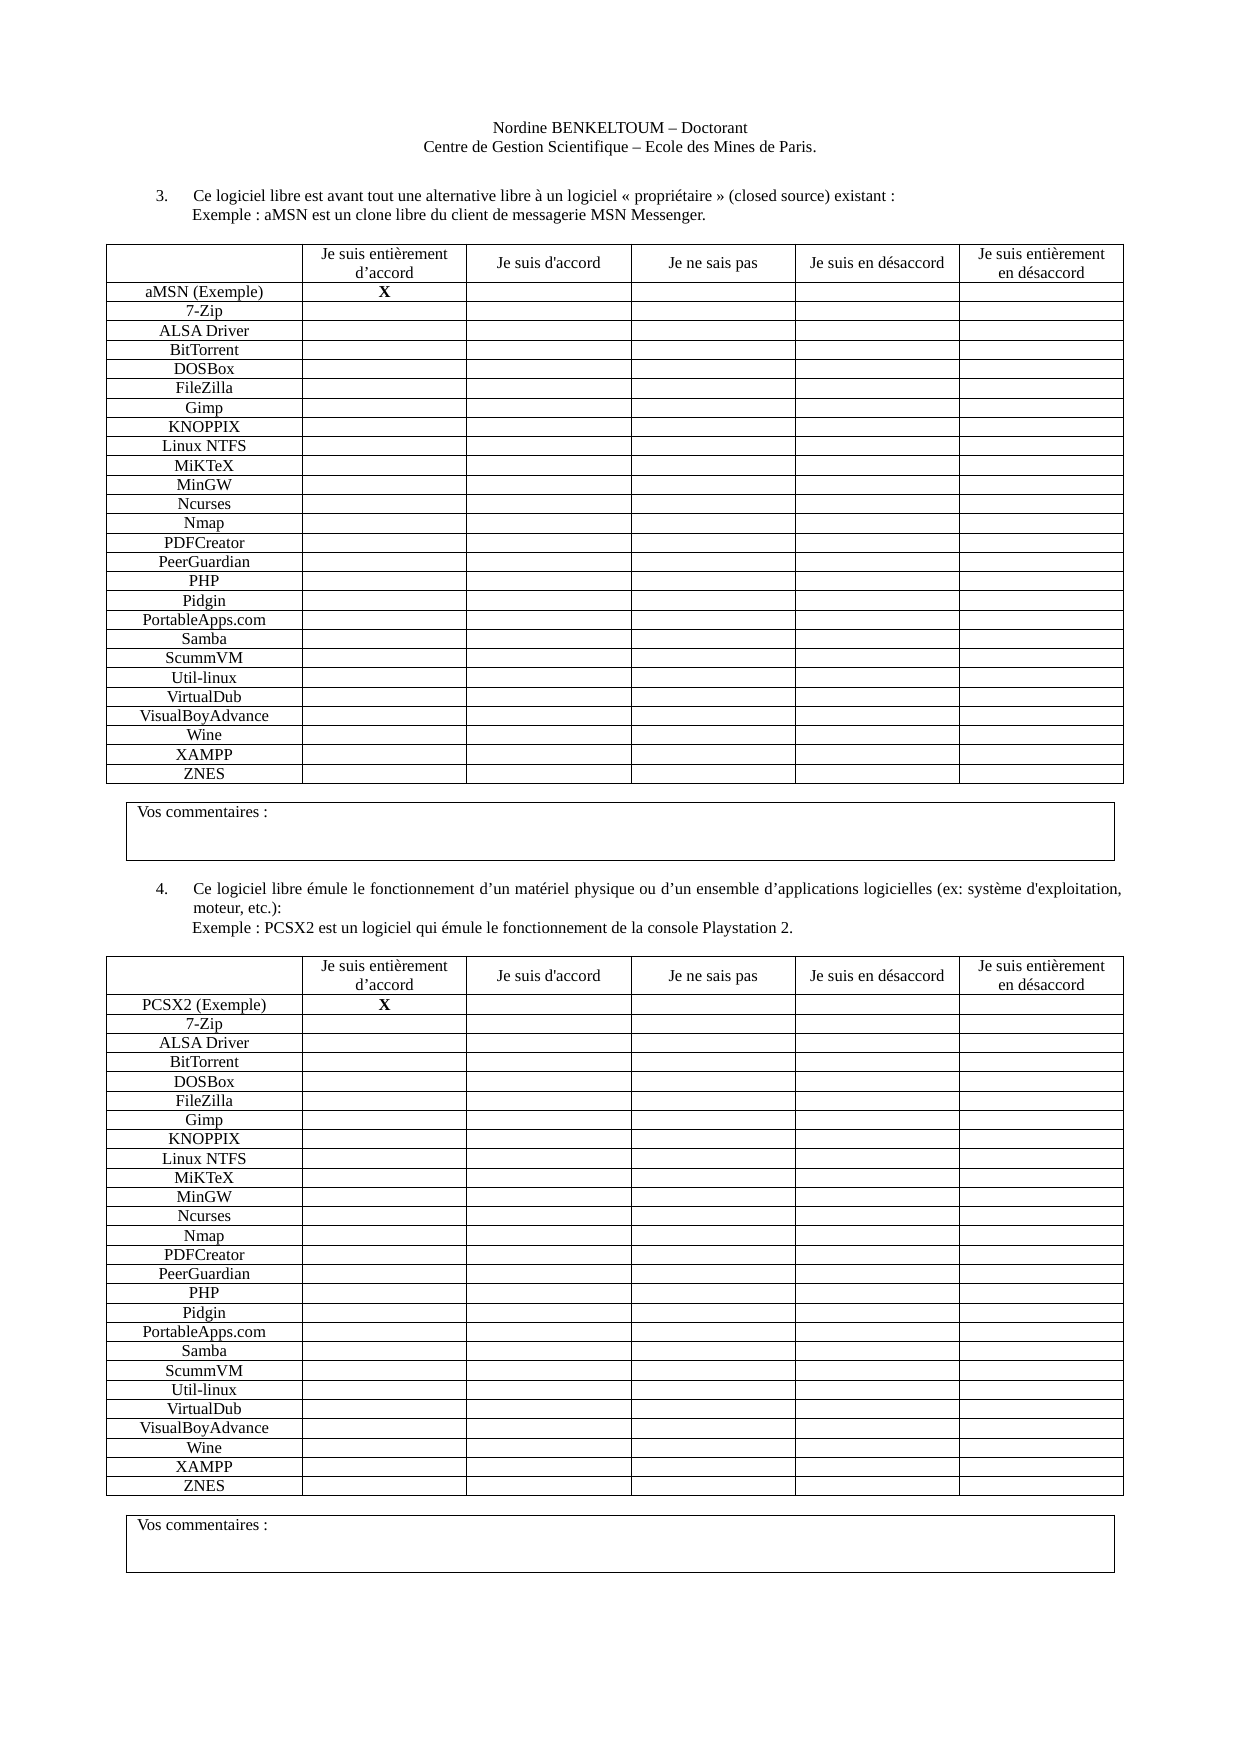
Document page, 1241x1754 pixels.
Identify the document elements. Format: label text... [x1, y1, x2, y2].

table_cell [467, 553, 631, 571]
table_cell [467, 1265, 631, 1283]
table_cell [796, 283, 959, 301]
table_cell [796, 1130, 959, 1148]
table_cell [796, 341, 959, 359]
text Exemple : aMSN est un clone libre du client de messagerie MSN Messenger. [192, 205, 1122, 224]
table_cell MiKTeX [107, 456, 302, 474]
table_cell [303, 1169, 466, 1187]
table_cell [467, 765, 631, 783]
table_cell [960, 1053, 1123, 1071]
table_cell [467, 360, 631, 378]
table_cell [303, 1034, 466, 1052]
table_cell [796, 1111, 959, 1129]
table_cell [960, 1477, 1123, 1495]
table_cell [303, 1284, 466, 1302]
table_cell [796, 591, 959, 609]
table_header Je suis en désaccord [796, 957, 959, 994]
list Ce logiciel libre émule le fonctionnement d’un matériel physique ou d’un ensemble d’applications logicielles (ex: système d'exploitation, moteur, etc.): [156, 879, 1122, 917]
table_cell Nmap [107, 514, 302, 532]
table_cell [467, 668, 631, 687]
table_cell [632, 649, 795, 667]
table_cell [796, 572, 959, 590]
table_cell [960, 591, 1123, 609]
table_cell [796, 1207, 959, 1225]
table_cell PortableApps.com [107, 1323, 302, 1341]
table_cell [303, 341, 466, 359]
table_cell [796, 649, 959, 667]
table_cell [632, 1015, 795, 1033]
table_cell [632, 1053, 795, 1071]
table_cell KNOPPIX [107, 1130, 302, 1148]
table_header Je suis entièrement d’accord [303, 957, 466, 994]
table_cell [632, 553, 795, 571]
table_cell [960, 1265, 1123, 1283]
table_cell [796, 1381, 959, 1399]
table_cell [960, 1034, 1123, 1052]
table_cell [632, 1188, 795, 1206]
table_cell [796, 321, 959, 340]
table_cell [303, 1419, 466, 1437]
table_cell [467, 1034, 631, 1052]
table_cell DOSBox [107, 360, 302, 378]
table_cell [960, 1188, 1123, 1206]
table_cell [632, 418, 795, 436]
table_cell [303, 591, 466, 609]
table_cell [796, 476, 959, 494]
table_cell BitTorrent [107, 341, 302, 359]
table_cell [303, 1149, 466, 1168]
table_cell [796, 418, 959, 436]
table_cell [796, 1284, 959, 1302]
table_cell ALSA Driver [107, 1034, 302, 1052]
table_cell [796, 1458, 959, 1476]
table_cell [467, 1246, 631, 1264]
table_cell [632, 688, 795, 706]
table_cell [467, 514, 631, 532]
table_cell FileZilla [107, 1092, 302, 1110]
table_cell [796, 1034, 959, 1052]
table_cell [632, 707, 795, 725]
table_cell Gimp [107, 399, 302, 417]
table_cell ScummVM [107, 649, 302, 667]
table_cell [960, 495, 1123, 513]
table_cell [960, 302, 1123, 320]
table_cell [303, 572, 466, 590]
table_cell [960, 1284, 1123, 1302]
table_cell Ncurses [107, 1207, 302, 1225]
table_cell VisualBoyAdvance [107, 707, 302, 725]
table_cell [960, 745, 1123, 764]
table_cell [467, 745, 631, 764]
table_cell [632, 302, 795, 320]
table_cell [632, 1034, 795, 1052]
table_cell [467, 1419, 631, 1437]
table_cell [796, 726, 959, 744]
table_cell [467, 1092, 631, 1110]
table_cell [303, 379, 466, 397]
table_cell [632, 726, 795, 744]
table_cell [467, 399, 631, 417]
table_cell [467, 995, 631, 1013]
table_cell [467, 1053, 631, 1071]
table_header Je suis entièrement en désaccord [960, 957, 1123, 994]
table_cell [467, 341, 631, 359]
table_cell [632, 1226, 795, 1245]
table_cell [467, 611, 631, 629]
table_cell Util-linux [107, 1381, 302, 1399]
table_cell [467, 707, 631, 725]
table_cell [960, 1169, 1123, 1187]
table_cell [960, 1304, 1123, 1322]
table_cell [796, 1015, 959, 1033]
table_cell [303, 1265, 466, 1283]
table_cell [960, 1381, 1123, 1399]
table_cell PortableApps.com [107, 611, 302, 629]
table_cell [467, 1342, 631, 1360]
table_cell X [303, 995, 466, 1013]
table_cell ScummVM [107, 1361, 302, 1379]
table_cell MinGW [107, 476, 302, 494]
table_cell [796, 1419, 959, 1437]
table_cell [632, 360, 795, 378]
table_cell [960, 360, 1123, 378]
table_cell [303, 1439, 466, 1457]
table_cell 7-Zip [107, 302, 302, 320]
table_cell PDFCreator [107, 534, 302, 552]
table_cell [632, 611, 795, 629]
table_cell [303, 1342, 466, 1360]
table_cell [632, 1169, 795, 1187]
table_cell [467, 1458, 631, 1476]
table_cell KNOPPIX [107, 418, 302, 436]
table_cell [960, 1323, 1123, 1341]
table_cell [303, 1458, 466, 1476]
table_cell VirtualDub [107, 688, 302, 706]
table_cell [796, 688, 959, 706]
table_cell XAMPP [107, 1458, 302, 1476]
table_cell Linux NTFS [107, 1149, 302, 1168]
table_cell X [303, 283, 466, 301]
table_cell [467, 1207, 631, 1225]
table_cell [467, 1149, 631, 1168]
table_cell aMSN (Exemple) [107, 283, 302, 301]
table_cell 7-Zip [107, 1015, 302, 1033]
table_cell [632, 437, 795, 455]
table_cell [960, 1207, 1123, 1225]
table_header Je suis d'accord [467, 245, 631, 282]
table_cell [467, 379, 631, 397]
table_header Je suis entièrement d’accord [303, 245, 466, 282]
table_cell [467, 1226, 631, 1245]
table_cell [960, 379, 1123, 397]
table_cell [303, 1246, 466, 1264]
table_cell [467, 726, 631, 744]
table_cell [303, 1477, 466, 1495]
table_cell [467, 630, 631, 648]
table_cell Pidgin [107, 591, 302, 609]
table_cell [796, 745, 959, 764]
table_cell [796, 360, 959, 378]
table_cell XAMPP [107, 745, 302, 764]
table_cell [303, 418, 466, 436]
table_cell [467, 283, 631, 301]
table_cell [467, 1323, 631, 1341]
table_cell [632, 1323, 795, 1341]
list Ce logiciel libre est avant tout une alternative libre à un logiciel « propriétaire » (closed source) existant : [156, 186, 1122, 205]
table_cell [467, 1361, 631, 1379]
table_cell [796, 1072, 959, 1091]
table_header Je suis entièrement en désaccord [960, 245, 1123, 282]
table_cell [960, 341, 1123, 359]
table_cell [960, 611, 1123, 629]
table_cell [796, 707, 959, 725]
table_cell [632, 534, 795, 552]
table_cell [960, 534, 1123, 552]
table_cell [632, 1419, 795, 1437]
table_cell [303, 321, 466, 340]
table_cell [303, 1053, 466, 1071]
table_cell [303, 1130, 466, 1148]
table_cell [303, 514, 466, 532]
table_cell [632, 1092, 795, 1110]
table_cell [467, 534, 631, 552]
table_cell [467, 476, 631, 494]
table_cell [632, 1458, 795, 1476]
table_cell [796, 553, 959, 571]
table_cell [960, 649, 1123, 667]
table_cell [632, 1265, 795, 1283]
table_cell [303, 1188, 466, 1206]
table_cell [303, 630, 466, 648]
table_header [107, 957, 302, 994]
table_cell [960, 1226, 1123, 1245]
table_cell DOSBox [107, 1072, 302, 1091]
table_cell [796, 1188, 959, 1206]
table_cell [632, 321, 795, 340]
table_cell ZNES [107, 765, 302, 783]
table_cell [796, 534, 959, 552]
table_cell PeerGuardian [107, 553, 302, 571]
table_cell [960, 283, 1123, 301]
table_cell [303, 534, 466, 552]
text Exemple : PCSX2 est un logiciel qui émule le fonctionnement de la console Playstation 2. [192, 917, 1122, 937]
table_cell Ncurses [107, 495, 302, 513]
table_cell [303, 456, 466, 474]
table_cell MinGW [107, 1188, 302, 1206]
table_cell [960, 1092, 1123, 1110]
table_cell [960, 726, 1123, 744]
table_cell [796, 1361, 959, 1379]
table_cell [632, 1439, 795, 1457]
table_cell [960, 1246, 1123, 1264]
table_cell [960, 1439, 1123, 1457]
table_cell [796, 1053, 959, 1071]
table_cell [303, 1361, 466, 1379]
table_header Je suis d'accord [467, 957, 631, 994]
table_cell [960, 1361, 1123, 1379]
table_cell [796, 1246, 959, 1264]
table_cell [303, 1226, 466, 1245]
table_cell Linux NTFS [107, 437, 302, 455]
table_cell Samba [107, 630, 302, 648]
table_cell [303, 611, 466, 629]
table_cell ZNES [107, 1477, 302, 1495]
table_cell [960, 553, 1123, 571]
table_cell [467, 1015, 631, 1033]
table_cell [632, 495, 795, 513]
table_cell [303, 360, 466, 378]
table_cell [467, 591, 631, 609]
table_cell MiKTeX [107, 1169, 302, 1187]
table_cell [467, 1284, 631, 1302]
table_cell [796, 514, 959, 532]
table_cell [960, 1072, 1123, 1091]
table_cell [467, 495, 631, 513]
table_header Je ne sais pas [632, 957, 795, 994]
table_cell [796, 630, 959, 648]
table_cell [303, 302, 466, 320]
table_cell [632, 476, 795, 494]
table_cell Wine [107, 1439, 302, 1457]
table_cell [796, 1439, 959, 1457]
table_header Vos commentaires : [127, 803, 1114, 860]
table_cell [632, 1477, 795, 1495]
table_cell [303, 765, 466, 783]
table_cell [303, 1111, 466, 1129]
table_cell [960, 1458, 1123, 1476]
table_cell [467, 1130, 631, 1148]
table_cell ALSA Driver [107, 321, 302, 340]
table_cell [303, 495, 466, 513]
table_cell PHP [107, 1284, 302, 1302]
table_cell [960, 995, 1123, 1013]
table_cell VirtualDub [107, 1400, 302, 1418]
table_cell [960, 630, 1123, 648]
table_cell [303, 668, 466, 687]
table_cell [303, 1207, 466, 1225]
table_cell [303, 688, 466, 706]
table_cell [303, 1092, 466, 1110]
table_cell [303, 1400, 466, 1418]
table_cell [796, 1323, 959, 1341]
table_header Je ne sais pas [632, 245, 795, 282]
table_cell [303, 1304, 466, 1322]
table_cell [796, 1265, 959, 1283]
table_cell [467, 1072, 631, 1091]
table_cell [960, 1130, 1123, 1148]
table_cell [796, 437, 959, 455]
table_cell [960, 399, 1123, 417]
table_cell [467, 649, 631, 667]
table_cell [796, 1092, 959, 1110]
table_cell [960, 765, 1123, 783]
table_cell [960, 1419, 1123, 1437]
table_cell [467, 321, 631, 340]
table_cell [632, 1072, 795, 1091]
table_cell [960, 668, 1123, 687]
table_cell [796, 1149, 959, 1168]
table_cell [303, 1323, 466, 1341]
table_cell [632, 379, 795, 397]
table_cell [467, 1477, 631, 1495]
table_cell Gimp [107, 1111, 302, 1129]
table_cell [303, 707, 466, 725]
table_cell [960, 514, 1123, 532]
table_cell [960, 321, 1123, 340]
table_cell [632, 668, 795, 687]
table_cell [960, 1342, 1123, 1360]
table_cell [960, 688, 1123, 706]
table_cell [796, 765, 959, 783]
table_cell [467, 572, 631, 590]
table_cell [960, 1015, 1123, 1033]
table_header Je suis en désaccord [796, 245, 959, 282]
table_cell Pidgin [107, 1304, 302, 1322]
table_cell [632, 1130, 795, 1148]
table_cell [632, 1342, 795, 1360]
table_cell [467, 418, 631, 436]
table_cell [632, 341, 795, 359]
table_cell [303, 1381, 466, 1399]
table_cell PHP [107, 572, 302, 590]
table_header [107, 245, 302, 282]
table_cell [632, 1400, 795, 1418]
table_cell [960, 707, 1123, 725]
table_cell [303, 476, 466, 494]
table_cell [467, 437, 631, 455]
table_cell [303, 726, 466, 744]
table_cell [960, 1149, 1123, 1168]
table_cell [303, 745, 466, 764]
table_cell [467, 302, 631, 320]
table_cell Util-linux [107, 668, 302, 687]
table_cell [632, 995, 795, 1013]
table_cell [796, 995, 959, 1013]
table_cell [796, 456, 959, 474]
table_cell [632, 1304, 795, 1322]
table_cell FileZilla [107, 379, 302, 397]
table_cell [796, 1342, 959, 1360]
table_cell [632, 1207, 795, 1225]
table_cell [467, 1304, 631, 1322]
table_cell [960, 418, 1123, 436]
table_cell [467, 1400, 631, 1418]
table_cell [632, 456, 795, 474]
table_cell [796, 1304, 959, 1322]
table_cell [960, 1400, 1123, 1418]
table_cell [632, 630, 795, 648]
table_cell [303, 437, 466, 455]
table_cell [960, 572, 1123, 590]
table_cell [632, 1284, 795, 1302]
table_cell VisualBoyAdvance [107, 1419, 302, 1437]
table_cell [632, 1246, 795, 1264]
table_cell [796, 1226, 959, 1245]
table_cell [303, 649, 466, 667]
table_cell [632, 1149, 795, 1168]
table_cell Nmap [107, 1226, 302, 1245]
table_cell [796, 379, 959, 397]
table_cell [632, 1111, 795, 1129]
table_cell BitTorrent [107, 1053, 302, 1071]
table_cell [796, 302, 959, 320]
table_cell [467, 1111, 631, 1129]
table_cell [960, 1111, 1123, 1129]
table_cell [796, 668, 959, 687]
table_cell [796, 611, 959, 629]
table_cell [960, 437, 1123, 455]
table_cell [467, 688, 631, 706]
table_cell [632, 399, 795, 417]
table_cell [303, 1015, 466, 1033]
table_cell [796, 1477, 959, 1495]
table_cell [467, 1188, 631, 1206]
table_cell PCSX2 (Exemple) [107, 995, 302, 1013]
table_cell [303, 1072, 466, 1091]
table_header Vos commentaires : [127, 1516, 1114, 1572]
table_cell Samba [107, 1342, 302, 1360]
table_cell [632, 572, 795, 590]
table_cell [632, 1361, 795, 1379]
table_cell [632, 514, 795, 532]
table_cell Wine [107, 726, 302, 744]
table_cell [632, 591, 795, 609]
table_cell [632, 765, 795, 783]
table_cell [632, 283, 795, 301]
table_cell [632, 745, 795, 764]
table_cell [796, 495, 959, 513]
table_cell [467, 456, 631, 474]
table_cell [796, 1400, 959, 1418]
table_cell [467, 1381, 631, 1399]
table_cell [796, 1169, 959, 1187]
table_cell [960, 476, 1123, 494]
table_cell [303, 553, 466, 571]
table_cell [796, 399, 959, 417]
table_cell [467, 1169, 631, 1187]
table_cell [467, 1439, 631, 1457]
table_cell [303, 399, 466, 417]
table_cell PDFCreator [107, 1246, 302, 1264]
table_cell [960, 456, 1123, 474]
table_cell [632, 1381, 795, 1399]
table_cell PeerGuardian [107, 1265, 302, 1283]
